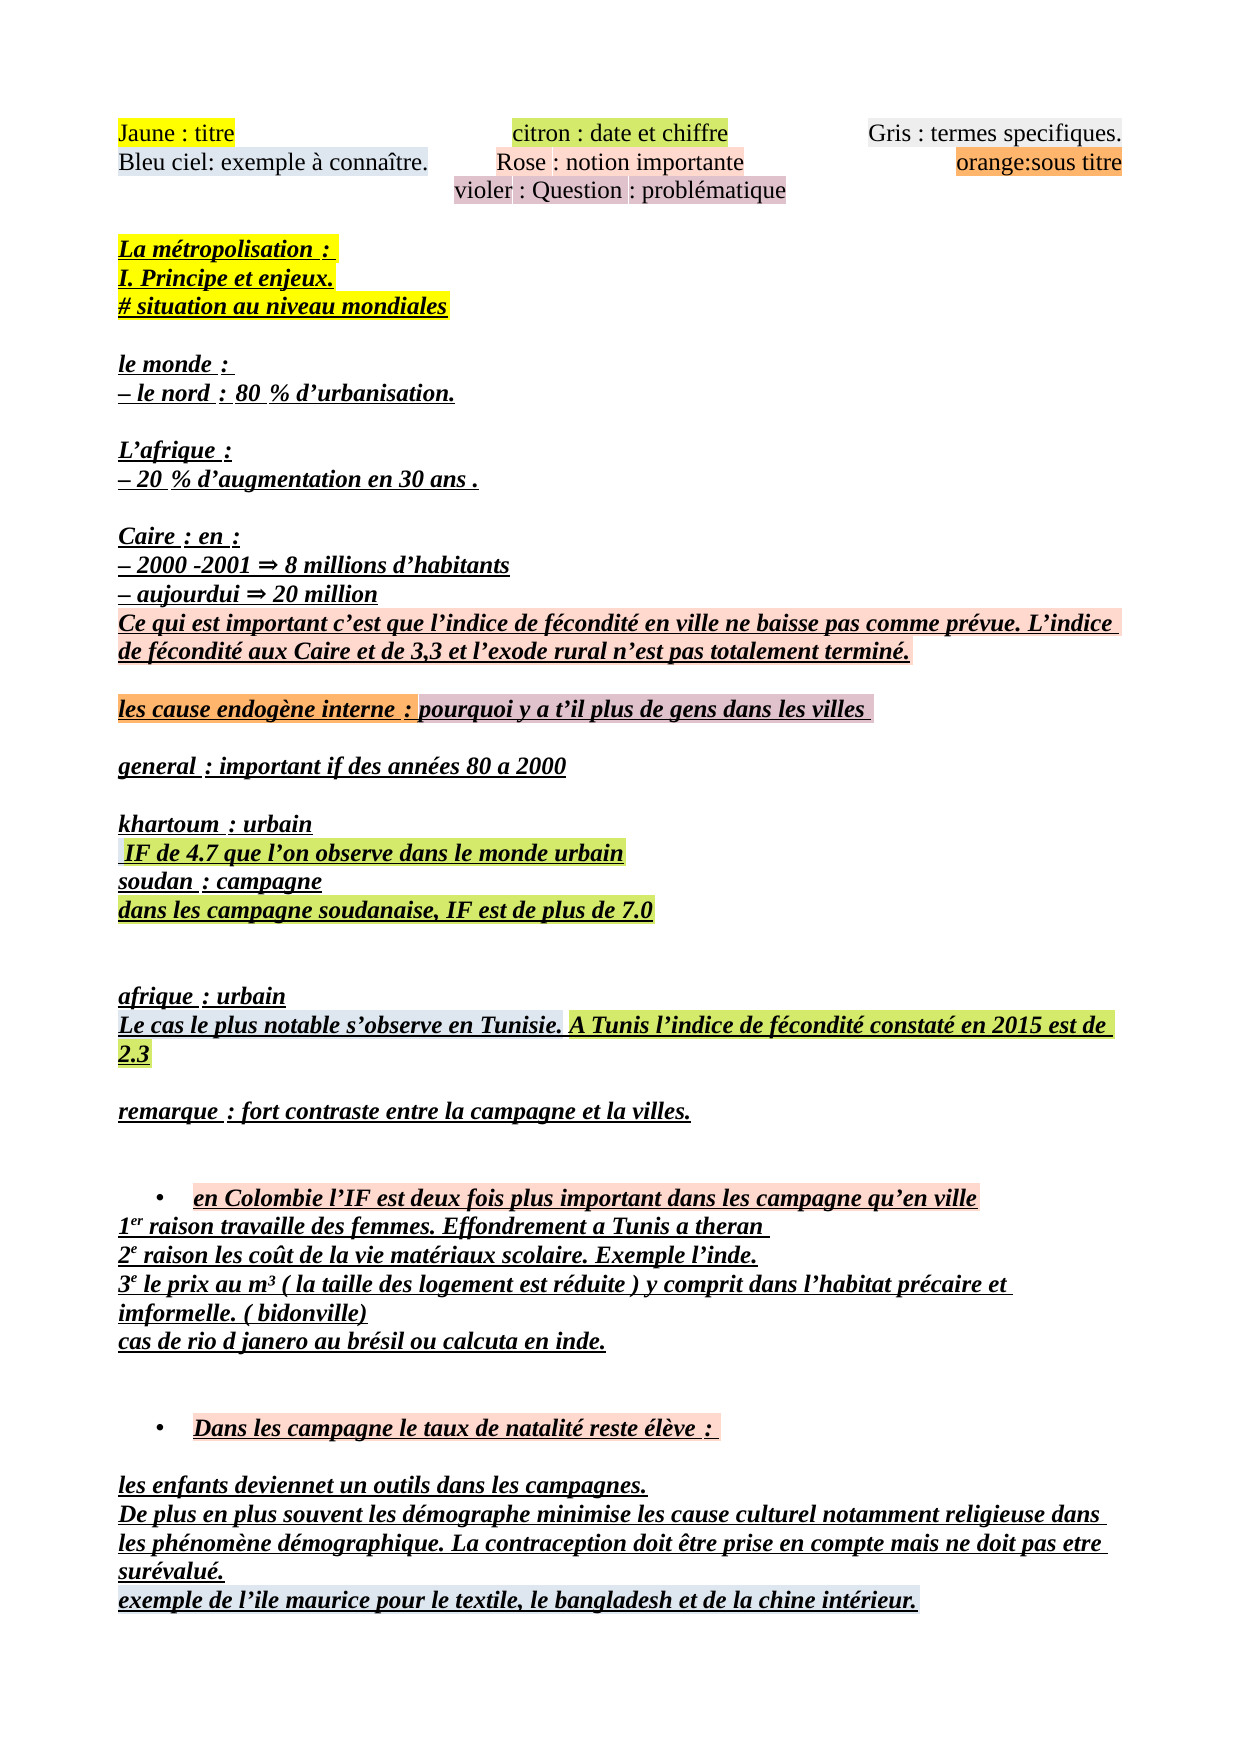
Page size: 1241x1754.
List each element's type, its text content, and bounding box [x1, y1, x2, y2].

text IF de 4.7 que l’on observe dans le monde urbain [118, 838, 1122, 866]
text Caire : en : [118, 521, 1122, 550]
text exemple de l’ile maurice pour le textile, le bangladesh et de la chine intérieur. [118, 1585, 1122, 1614]
list Dans les campagne le taux de natalité reste élève : [156, 1413, 1122, 1441]
list en Colombie l’IF est deux fois plus important dans les campagne qu’en ville [156, 1183, 1122, 1211]
text khartoum : urbain [118, 809, 1122, 838]
text dans les campagne soudanaise, IF est de plus de 7.0 [118, 895, 1122, 924]
text La métropolisation : [118, 234, 1122, 263]
text I. Principe et enjeux. [118, 263, 1122, 291]
text afrique : urbain [118, 981, 1122, 1010]
text De plus en plus souvent les démographe minimise les cause culturel notamment religieuse dans les phénomène démographique. La contraception doit être prise en compte mais ne doit pas etre surévalué. [118, 1499, 1122, 1585]
text cas de rio d janero au brésil ou calcuta en inde. [118, 1326, 1122, 1355]
text – le nord : 80 % d’urbanisation. [118, 378, 1122, 406]
text 1er raison travaille des femmes. Effondrement a Tunis a theran [118, 1211, 1122, 1240]
text les cause endogène interne : pourquoi y a t’il plus de gens dans les villes [118, 694, 1122, 723]
text Ce qui est important c’est que l’indice de fécondité en ville ne baisse pas comme prévue. L’indice de fécondité aux Caire et de 3,3 et l’exode rural n’est pas totalement terminé. [118, 608, 1122, 665]
text le monde : [118, 349, 1122, 378]
text general : important if des années 80 a 2000 [118, 751, 1122, 780]
text Le cas le plus notable s’observe en Tunisie. A Tunis l’indice de fécondité constaté en 2015 est de 2.3 [118, 1010, 1122, 1068]
text soudan : campagne [118, 866, 1122, 895]
text remarque : fort contraste entre la campagne et la villes. [118, 1096, 1122, 1125]
text # situation au niveau mondiales [118, 291, 1122, 320]
text les enfants deviennet un outils dans les campagnes. [118, 1470, 1122, 1499]
text 2e raison les coût de la vie matériaux scolaire. Exemple l’inde. [118, 1240, 1122, 1269]
text – 2000 -2001 ⇒ 8 millions d’habitants [118, 550, 1122, 579]
text 3e le prix au m³ ( la taille des logement est réduite ) y comprit dans l’habitat précaire et imformelle. ( bidonville) [118, 1269, 1122, 1326]
text – aujourdui ⇒ 20 million [118, 579, 1122, 608]
text – 20 % d’augmentation en 30 ans . [118, 464, 1122, 493]
text L’afrique : [118, 435, 1122, 464]
